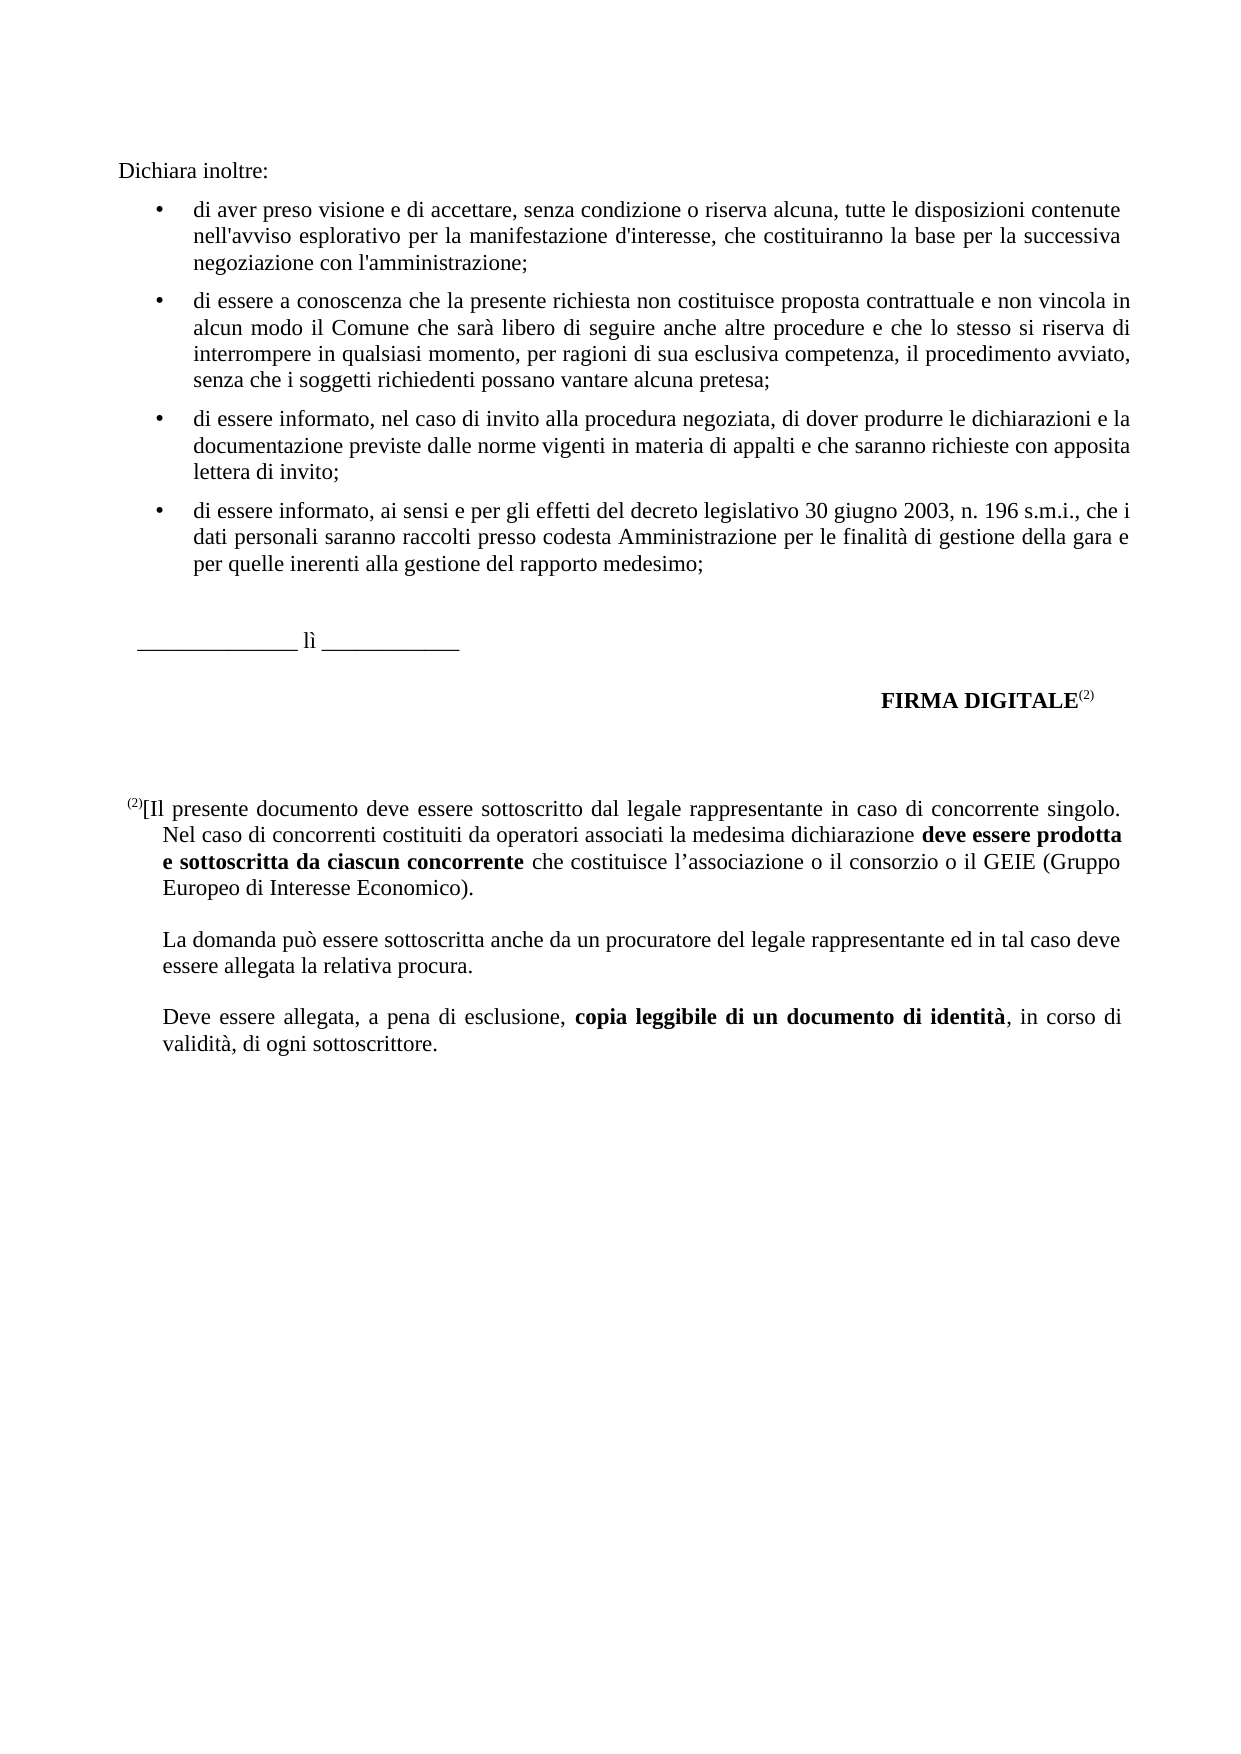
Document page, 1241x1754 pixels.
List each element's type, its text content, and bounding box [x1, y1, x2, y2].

list di aver preso visione e di accettare, senza condizione o riserva alcuna, tutte le disposizioni contenute nell'avviso esplorativo per la manifestazione d'interesse, che costituiranno la base per la successiva negoziazione con l'amministrazione; [156, 196, 1122, 275]
text (2)[Il presente documento deve essere sottoscritto dal legale rappresentante in caso di concorrente singolo. Nel caso di concorrenti costituiti da operatori associati la medesima dichiarazione deve essere prodotta e sottoscritta da ciascun concorrente che costituisce l’associazione o il consorzio o il GEIE (Gruppo Europeo di Interesse Economico). [127, 795, 1122, 901]
list di essere informato, nel caso di invito alla procedura negoziata, di dover produrre le dichiarazioni e la documentazione previste dalle norme vigenti in materia di appalti e che saranno richieste con apposita lettera di invito; [156, 405, 1132, 484]
text Dichiara inoltre: [118, 157, 1096, 183]
text La domanda può essere sottoscritta anche da un procuratore del legale rappresentante ed in tal caso deve essere allegata la relativa procura. [162, 926, 1122, 978]
text FIRMA DIGITALE(2) [561, 687, 1096, 713]
list di essere informato, ai sensi e per gli effetti del decreto legislativo 30 giugno 2003, n. 196 s.m.i., che i dati personali saranno raccolti presso codesta Amministrazione per le finalità di gestione della gara e per quelle inerenti alla gestione del rapporto medesimo; [156, 497, 1132, 576]
list di essere a conoscenza che la presente richiesta non costituisce proposta contrattuale e non vincola in alcun modo il Comune che sarà libero di seguire anche altre procedure e che lo stesso si riserva di interrompere in qualsiasi momento, per ragioni di sua esclusiva competenza, il procedimento avviato, senza che i soggetti richiedenti possano vantare alcuna pretesa; [156, 287, 1132, 393]
text ______________ lì ____________ [137, 627, 1132, 654]
text Deve essere allegata, a pena di esclusione, copia leggibile di un documento di identità, in corso di validità, di ogni sottoscrittore. [162, 1003, 1122, 1056]
